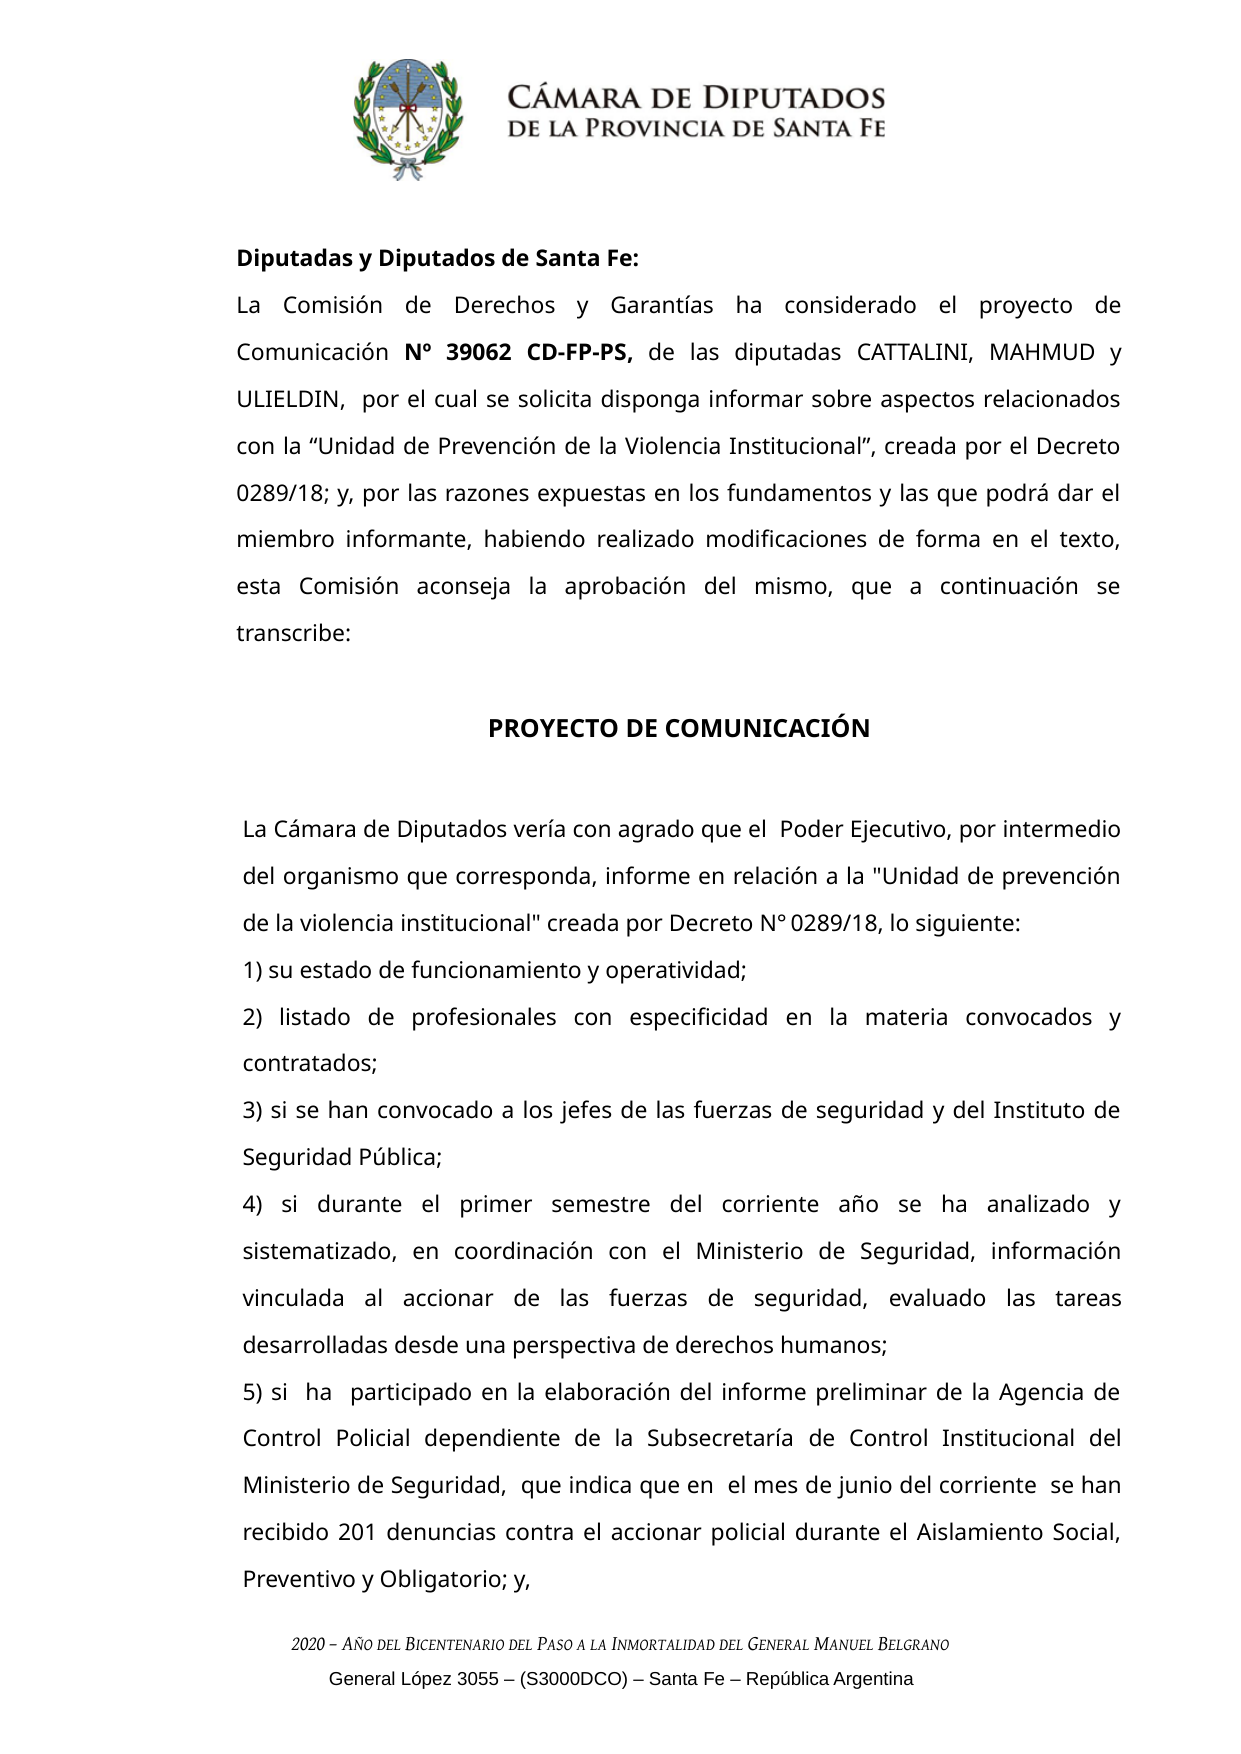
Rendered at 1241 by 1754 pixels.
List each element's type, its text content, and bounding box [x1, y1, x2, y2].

text 4) si durante el primer semestre del corriente año se ha analizado y sistematizado, en coordinación con el Ministerio de Seguridad, información vinculada al accionar de las fuerzas de seguridad, evaluado las tareas desarrolladas desde una perspectiva de derechos humanos; [242, 1188, 1122, 1360]
text 3) si se han convocado a los jefes de las fuerzas de seguridad y del Instituto de Seguridad Pública; [242, 1094, 1122, 1172]
text La Comisión de Derechos y Garantías ha considerado el proyecto de Comunicación Nº 39062 CD-FP-PS, de las diputadas CATTALINI, MAHMUD y ULIELDIN, por el cual se solicita disponga informar sobre aspectos relacionados con la “Unidad de Prevención de la Violencia Institucional”, creada por el Decreto 0289/18; y, por las razones expuestas en los fundamentos y las que podrá dar el miembro informante, habiendo realizado modificaciones de forma en el texto, esta Comisión aconseja la aprobación del mismo, que a continuación se transcribe: [236, 289, 1122, 648]
text PROYECTO DE COMUNICACIÓN [236, 711, 1122, 745]
text 2) listado de profesionales con especificidad en la materia convocados y contratados; [242, 1001, 1122, 1079]
text La Cámara de Diputados vería con agrado que el Poder Ejecutivo, por intermedio del organismo que corresponda, informe en relación a la "Unidad de prevención de la violencia institucional" creada por Decreto N° 0289/18, lo siguiente: [242, 813, 1122, 938]
text Diputadas y Diputados de Santa Fe: [236, 242, 1122, 273]
text 1) su estado de funcionamiento y operatividad; [242, 954, 1122, 985]
text 5) si ha participado en la elaboración del informe preliminar de la Agencia de Control Policial dependiente de la Subsecretaría de Control Institucional del Ministerio de Seguridad, que indica que en el mes de junio del corriente se han recibido 201 denuncias contra el accionar policial durante el Aislamiento Social, Preventivo y Obligatorio; y, [242, 1376, 1122, 1594]
